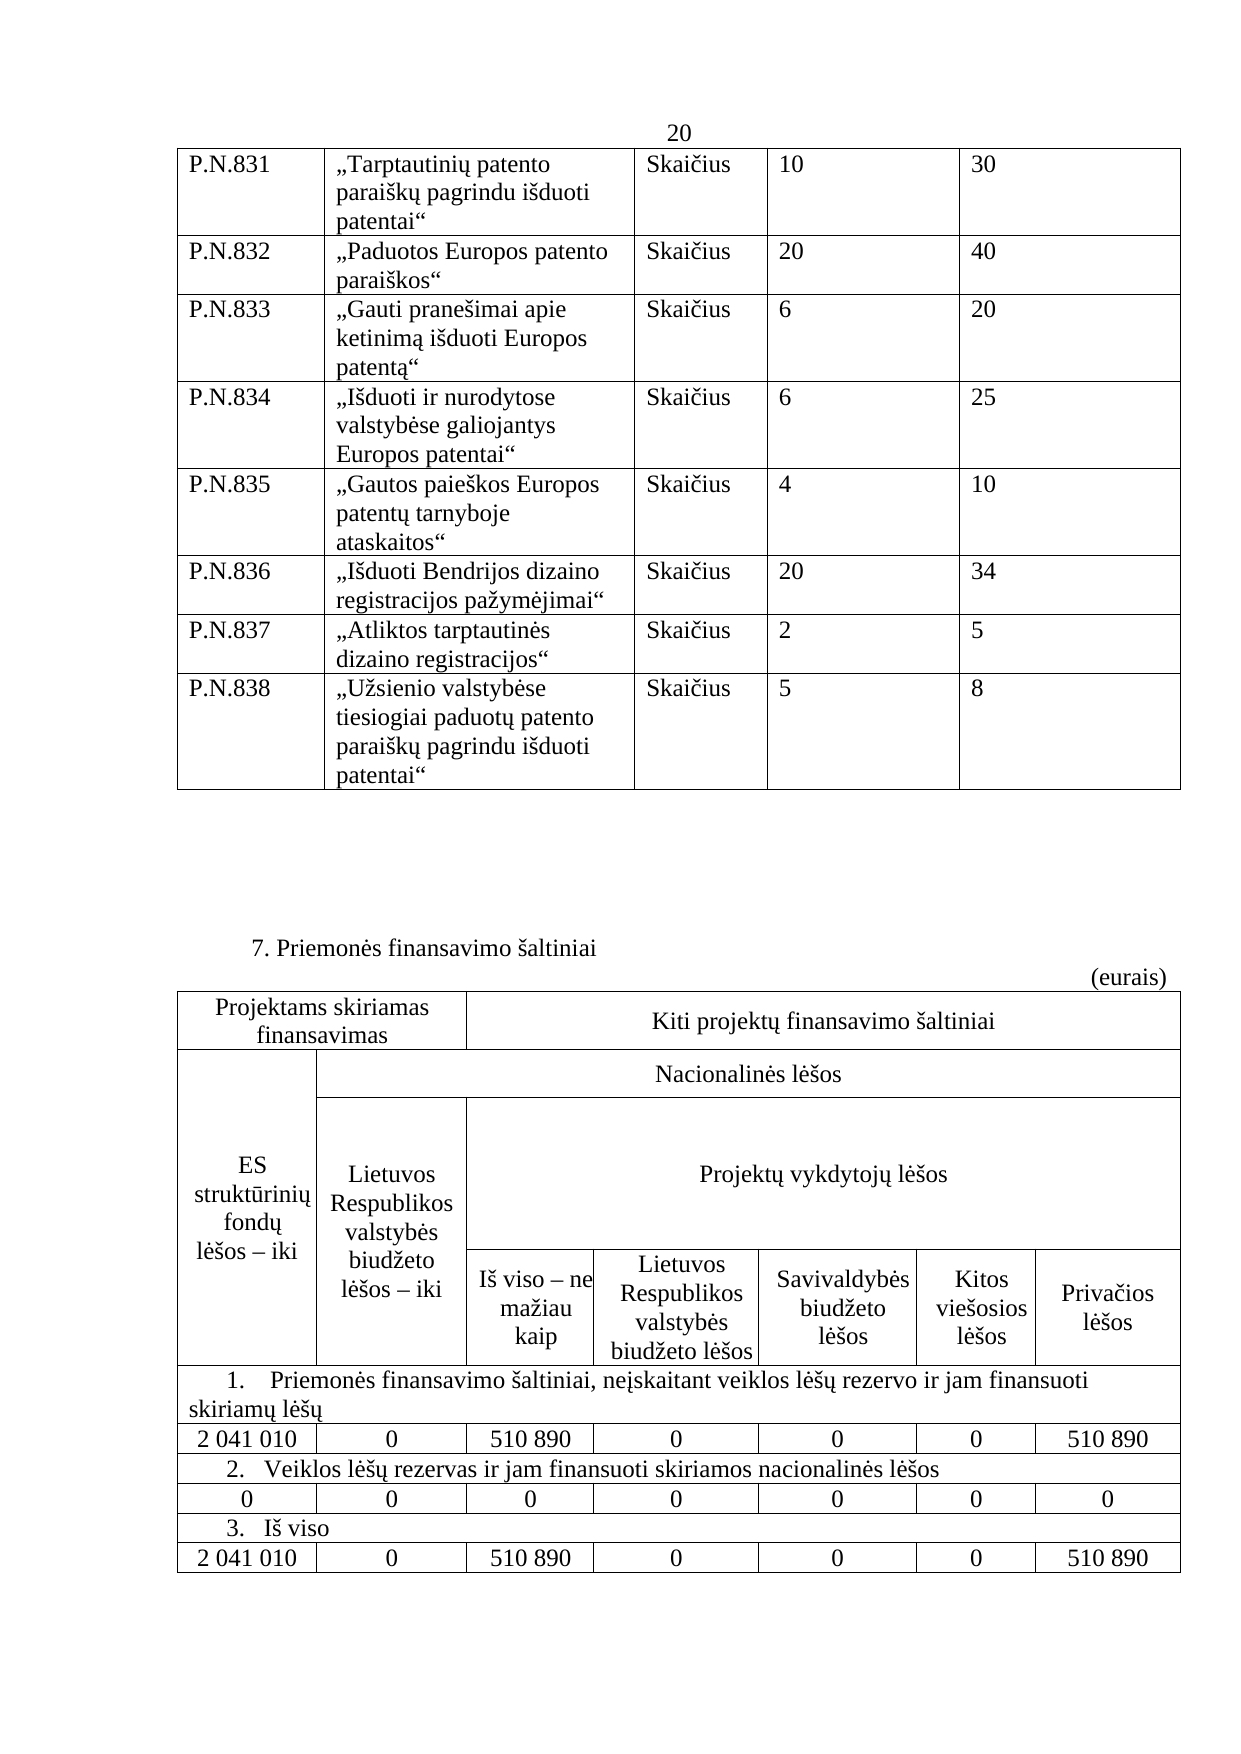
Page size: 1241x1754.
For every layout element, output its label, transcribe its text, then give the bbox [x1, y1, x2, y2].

table_cell 0 [178, 1484, 316, 1512]
table_cell 0 [317, 1424, 466, 1453]
table_cell 2 041 010 [178, 1424, 316, 1453]
table_cell Savivaldybės biudžeto lėšos [759, 1250, 916, 1364]
table_cell 40 [960, 236, 1180, 293]
text (eurais) [177, 962, 1181, 991]
table_cell Projektų vykdytojų lėšos [467, 1098, 1180, 1248]
table_header Projektams skiriamas finansavimas [178, 992, 466, 1049]
table_cell Skaičius [635, 615, 767, 672]
table_cell 0 [317, 1484, 466, 1512]
table_cell 20 [960, 295, 1180, 381]
table_cell 34 [960, 556, 1180, 614]
table_cell 2. Veiklos lėšų rezervas ir jam finansuoti skiriamos nacionalinės lėšos [178, 1454, 1180, 1483]
table_cell 0 [594, 1543, 758, 1572]
table_cell 0 [759, 1543, 916, 1572]
table_cell 6 [768, 382, 959, 468]
table_cell 0 [759, 1424, 916, 1453]
table_cell P.N.837 [178, 615, 324, 672]
table_cell 0 [1036, 1484, 1180, 1512]
table_cell 5 [768, 674, 959, 788]
table_cell 4 [768, 469, 959, 555]
table_cell 5 [960, 615, 1180, 672]
table_cell 1. Priemonės finansavimo šaltiniai, neįskaitant veiklos lėšų rezervo ir jam finansuoti skiriamų lėšų [178, 1366, 1180, 1423]
table_cell P.N.838 [178, 674, 324, 788]
table_cell Lietuvos Respublikos valstybės biudžeto lėšos [594, 1250, 758, 1364]
table_cell 0 [467, 1484, 593, 1512]
table_cell 8 [960, 674, 1180, 788]
table_cell 3. Iš viso [178, 1514, 1180, 1542]
table_cell 10 [768, 149, 959, 235]
table_cell Skaičius [635, 469, 767, 555]
table_cell Skaičius [635, 236, 767, 293]
table_cell 0 [594, 1424, 758, 1453]
table_cell 0 [917, 1484, 1035, 1512]
table_cell 2 041 010 [178, 1543, 316, 1572]
table_cell „Gautos paieškos Europos patentų tarnyboje ataskaitos“ [325, 469, 634, 555]
table_cell Skaičius [635, 382, 767, 468]
table_cell 0 [594, 1484, 758, 1512]
table_cell ES struktūrinių fondų lėšos – iki [178, 1050, 316, 1364]
table_cell „Išduoti Bendrijos dizaino registracijos pažymėjimai“ [325, 556, 634, 614]
table_cell Skaičius [635, 295, 767, 381]
table_cell „Išduoti ir nurodytose valstybėse galiojantys Europos patentai“ [325, 382, 634, 468]
table_header Kiti projektų finansavimo šaltiniai [467, 992, 1180, 1049]
table_cell 0 [917, 1424, 1035, 1453]
table_cell P.N.831 [178, 149, 324, 235]
table_cell „Užsienio valstybėse tiesiogiai paduotų patento paraiškų pagrindu išduoti patentai“ [325, 674, 634, 788]
table_cell „Tarptautinių patento paraiškų pagrindu išduoti patentai“ [325, 149, 634, 235]
table_cell P.N.836 [178, 556, 324, 614]
table_cell Privačios lėšos [1036, 1250, 1180, 1364]
table_cell 0 [759, 1484, 916, 1512]
text 7. Priemonės finansavimo šaltiniai [177, 933, 1181, 962]
table_cell P.N.834 [178, 382, 324, 468]
table_cell 25 [960, 382, 1180, 468]
table_cell 510 890 [1036, 1424, 1180, 1453]
table_cell 2 [768, 615, 959, 672]
table_cell Skaičius [635, 149, 767, 235]
table_cell Kitos viešosios lėšos [917, 1250, 1035, 1364]
table_cell 10 [960, 469, 1180, 555]
table_cell „Atliktos tarptautinės dizaino registracijos“ [325, 615, 634, 672]
table_cell Lietuvos Respublikos valstybės biudžeto lėšos – iki [317, 1098, 466, 1364]
table_cell 20 [768, 556, 959, 614]
table_cell 30 [960, 149, 1180, 235]
table_cell 510 890 [467, 1543, 593, 1572]
table_cell „Paduotos Europos patento paraiškos“ [325, 236, 634, 293]
table_cell Skaičius [635, 674, 767, 788]
table_cell 6 [768, 295, 959, 381]
table_cell 20 [768, 236, 959, 293]
table_cell P.N.832 [178, 236, 324, 293]
table_cell 510 890 [1036, 1543, 1180, 1572]
table_cell P.N.833 [178, 295, 324, 381]
table_cell 510 890 [467, 1424, 593, 1453]
table_cell Nacionalinės lėšos [317, 1050, 1180, 1097]
table_cell P.N.835 [178, 469, 324, 555]
table_cell Iš viso – ne mažiau kaip [467, 1250, 593, 1364]
table_cell 0 [917, 1543, 1035, 1572]
table_cell Skaičius [635, 556, 767, 614]
table_cell 0 [317, 1543, 466, 1572]
table_cell „Gauti pranešimai apie ketinimą išduoti Europos patentą“ [325, 295, 634, 381]
